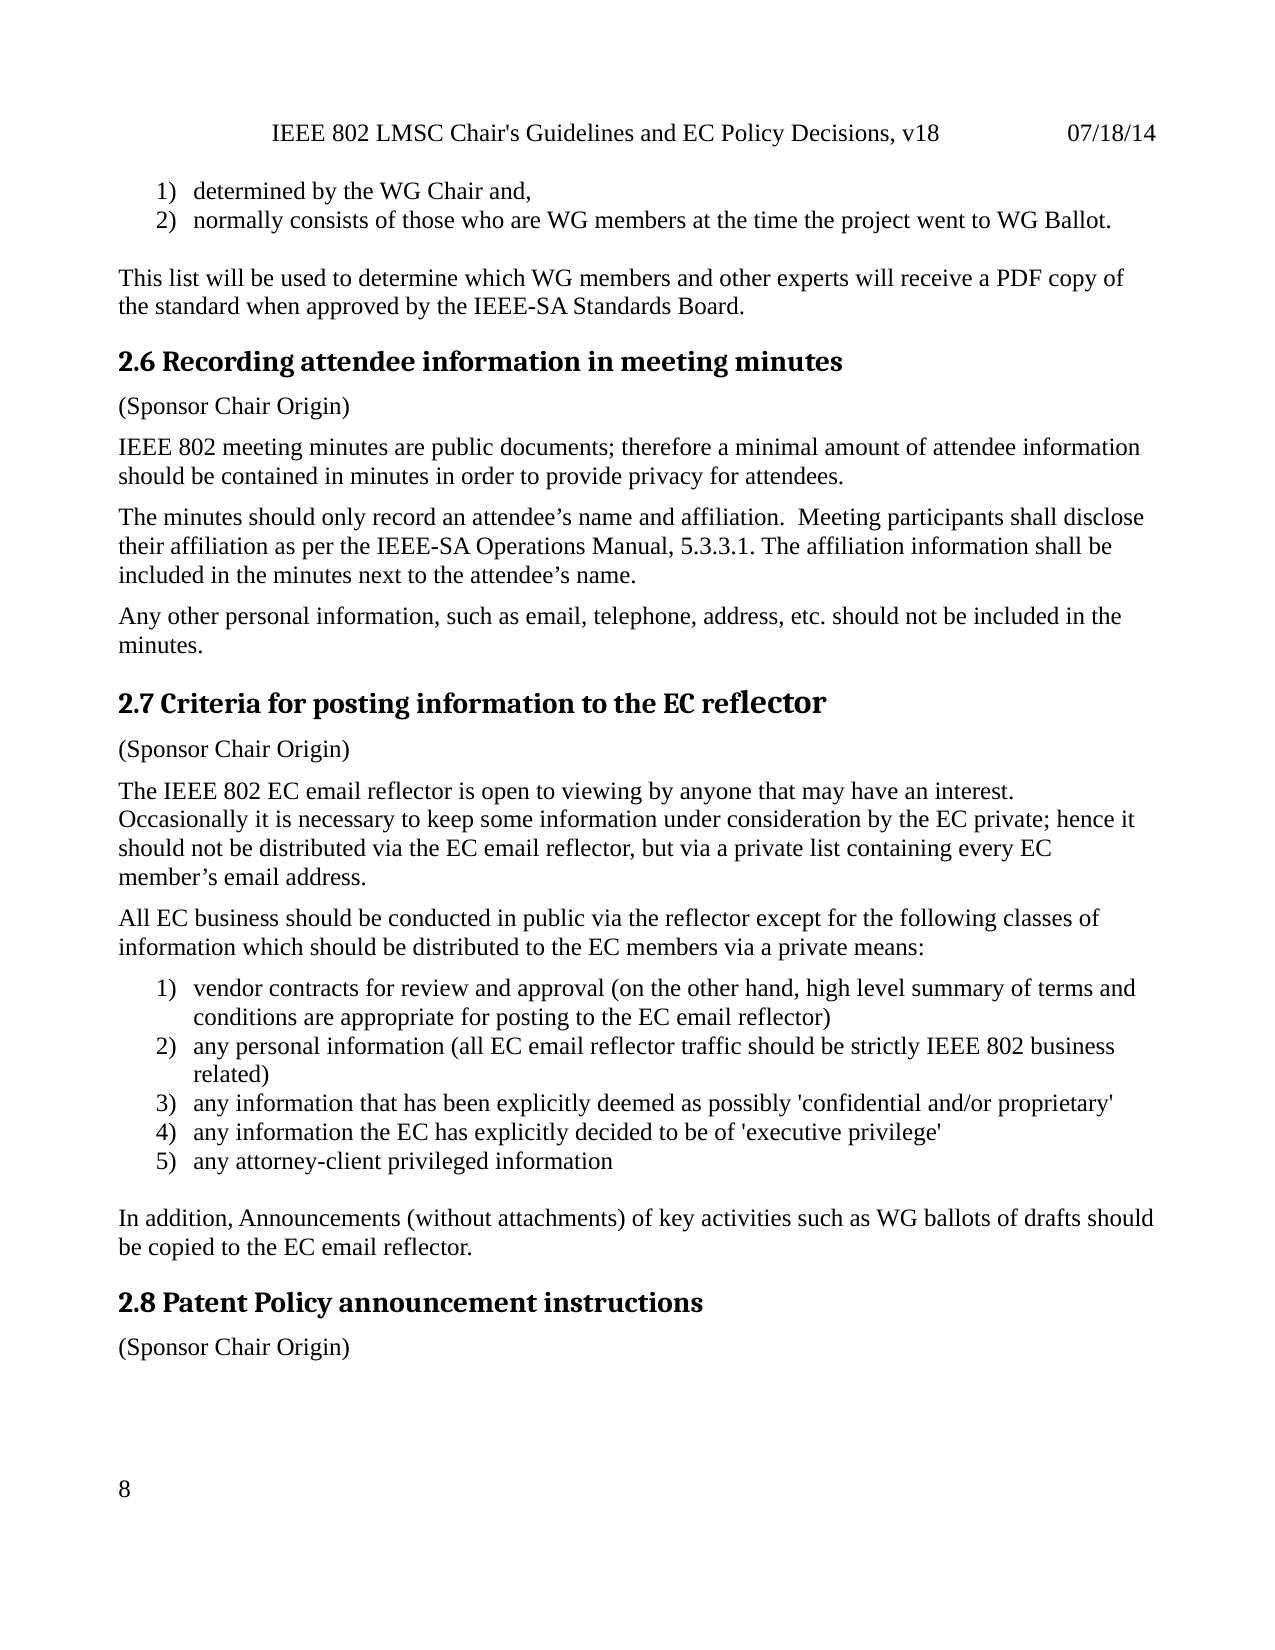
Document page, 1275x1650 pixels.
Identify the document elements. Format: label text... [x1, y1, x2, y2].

text IEEE 802 meeting minutes are public documents; therefore a minimal amount of attendee information should be contained in minutes in order to provide privacy for attendees. [118, 432, 1157, 490]
text All EC business should be conducted in public via the reflector except for the following classes of information which should be distributed to the EC members via a private means: [118, 903, 1157, 961]
text In addition, Announcements (without attachments) of key activities such as WG ballots of drafts should be copied to the EC email reflector. [118, 1203, 1157, 1261]
text (Sponsor Chair Origin) [118, 391, 1157, 420]
text Any other personal information, such as email, telephone, address, etc. should not be included in the minutes. [118, 601, 1157, 659]
list any information that has been explicitly deemed as possibly 'confidential and/or proprietary' [156, 1088, 1157, 1117]
subtitle Recording attendee information in meeting minutes [118, 345, 1157, 379]
text (Sponsor Chair Origin) [118, 734, 1157, 763]
subtitle Patent Policy announcement instructions [118, 1286, 1157, 1319]
text The minutes should only record an attendee’s name and affiliation. Meeting participants shall disclose their affiliation as per the IEEE-SA Operations Manual, 5.3.3.1. The affiliation information shall be included in the minutes next to the attendee’s name. [118, 502, 1157, 589]
list determined by the WG Chair and, [156, 176, 1157, 205]
list any personal information (all EC email reflector traffic should be strictly IEEE 802 business related) [156, 1031, 1157, 1088]
text This list will be used to determine which WG members and other experts will receive a PDF copy of the standard when approved by the IEEE-SA Standards Board. [118, 263, 1157, 320]
list vendor contracts for review and approval (on the other hand, high level summary of terms and conditions are appropriate for posting to the EC email reflector) [156, 973, 1157, 1031]
list any information the EC has explicitly decided to be of 'executive privilege' [156, 1117, 1157, 1146]
list normally consists of those who are WG members at the time the project went to WG Ballot. [156, 205, 1157, 263]
text The IEEE 802 EC email reflector is open to viewing by anyone that may have an interest. Occasionally it is necessary to keep some information under consideration by the EC private; hence it should not be distributed via the EC email reflector, but via a private list containing every EC member’s email address. [118, 776, 1157, 891]
text (Sponsor Chair Origin) [118, 1332, 1157, 1361]
list any attorney-client privileged information [156, 1146, 1157, 1203]
subtitle Criteria for posting information to the EC reflector [118, 684, 1157, 722]
